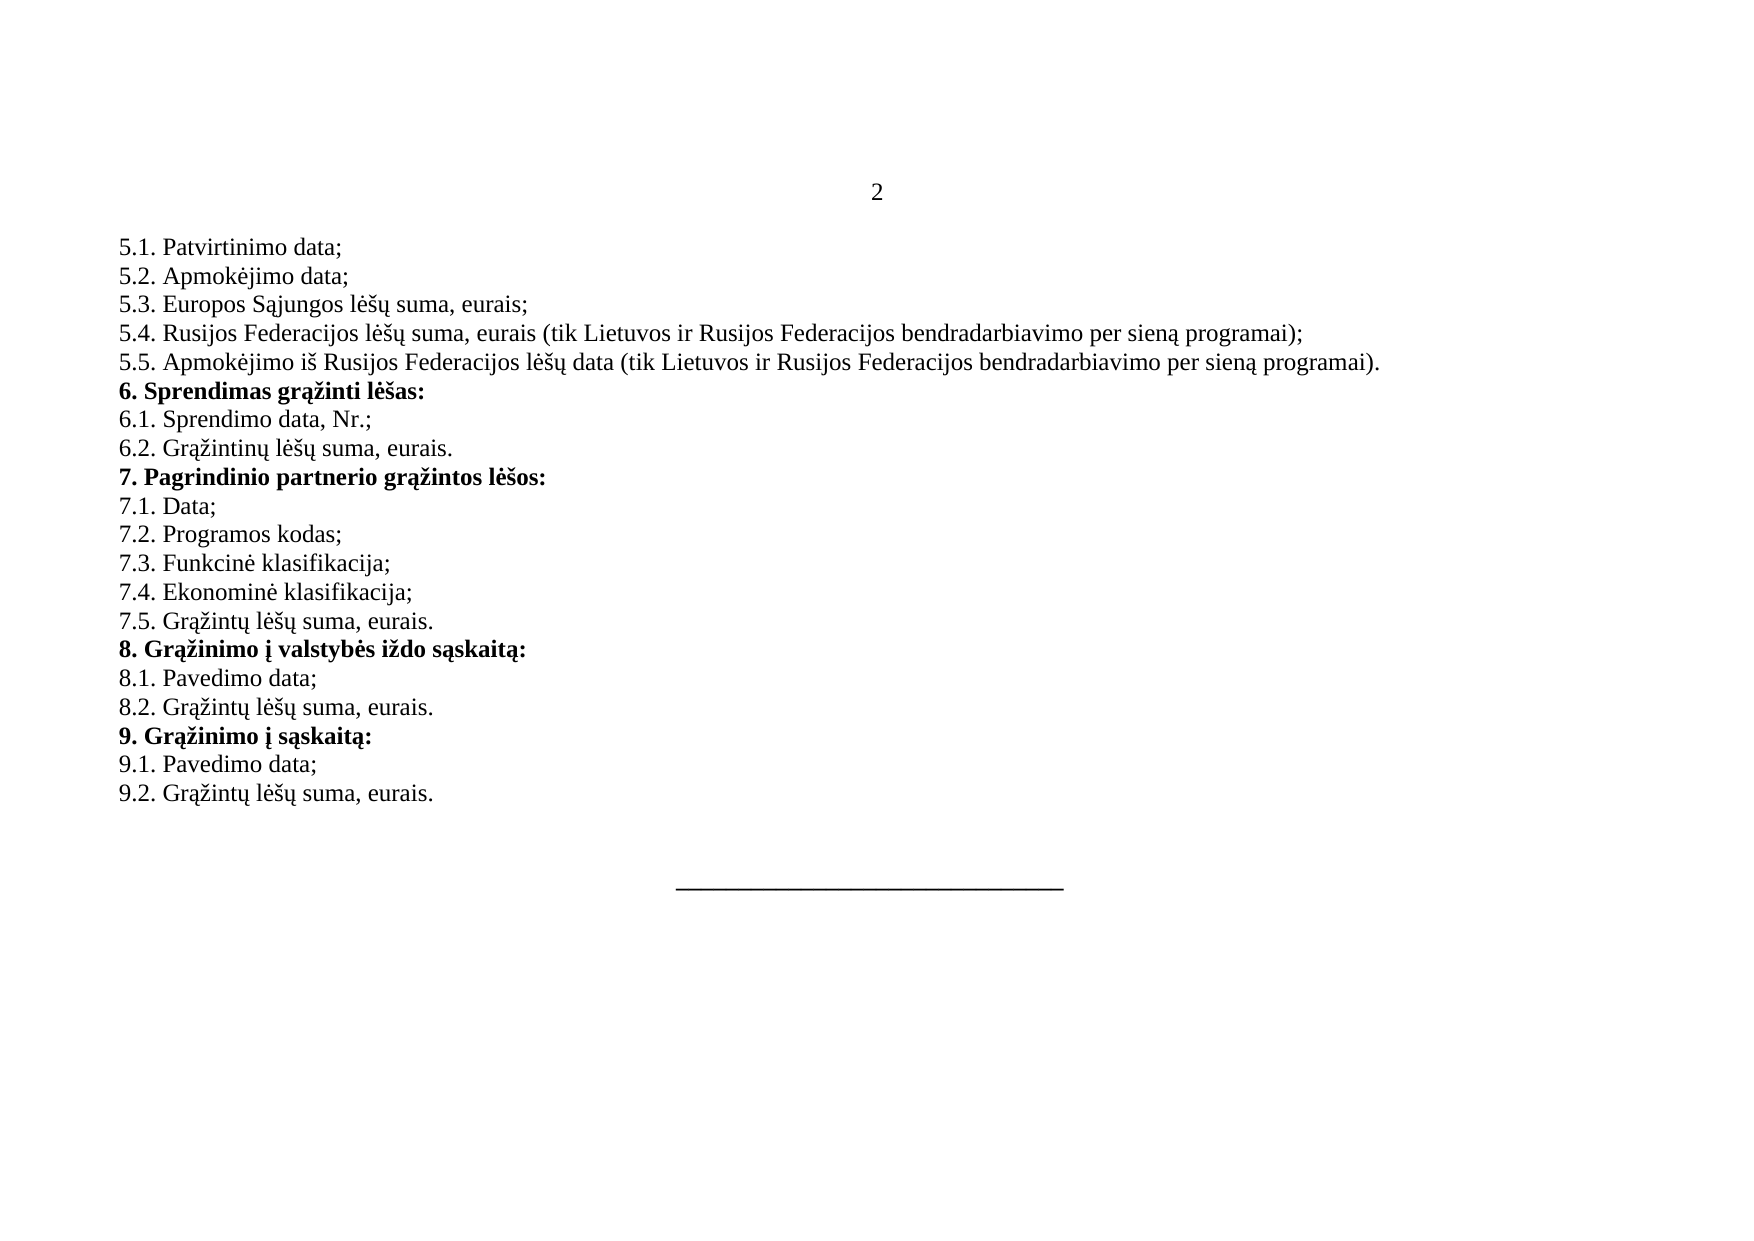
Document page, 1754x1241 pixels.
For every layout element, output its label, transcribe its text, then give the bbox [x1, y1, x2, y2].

text 5.1. Patvirtinimo data; [118, 232, 1635, 261]
text 5.2. Apmokėjimo data; [118, 261, 1635, 289]
text 6.1. Sprendimo data, Nr.; [118, 404, 1635, 433]
text 7.5. Grąžintų lėšų suma, eurais. [118, 606, 1635, 634]
text 9.1. Pavedimo data; [118, 749, 1635, 778]
text 8.2. Grąžintų lėšų suma, eurais. [118, 692, 1635, 721]
text 7.4. Ekonominė klasifikacija; [118, 577, 1635, 606]
text 9.2. Grąžintų lėšų suma, eurais. [118, 778, 1635, 807]
text 8. Grąžinimo į valstybės iždo sąskaitą: [118, 634, 1635, 663]
text 5.5. Apmokėjimo iš Rusijos Federacijos lėšų data (tik Lietuvos ir Rusijos Federacijos bendradarbiavimo per sieną programai). [118, 347, 1635, 376]
text _______________________________ [104, 864, 1635, 893]
text 7.1. Data; [118, 491, 1635, 519]
text 9. Grąžinimo į sąskaitą: [118, 721, 1635, 749]
text 8.1. Pavedimo data; [118, 663, 1635, 692]
text 7.3. Funkcinė klasifikacija; [118, 548, 1635, 577]
text 7.2. Programos kodas; [118, 519, 1635, 548]
text 5.3. Europos Sąjungos lėšų suma, eurais; [118, 289, 1635, 318]
text 5.4. Rusijos Federacijos lėšų suma, eurais (tik Lietuvos ir Rusijos Federacijos bendradarbiavimo per sieną programai); [118, 318, 1635, 347]
text 6. Sprendimas grąžinti lėšas: [118, 376, 1635, 404]
text 7. Pagrindinio partnerio grąžintos lėšos: [118, 462, 1635, 491]
text 6.2. Grąžintinų lėšų suma, eurais. [118, 433, 1635, 462]
